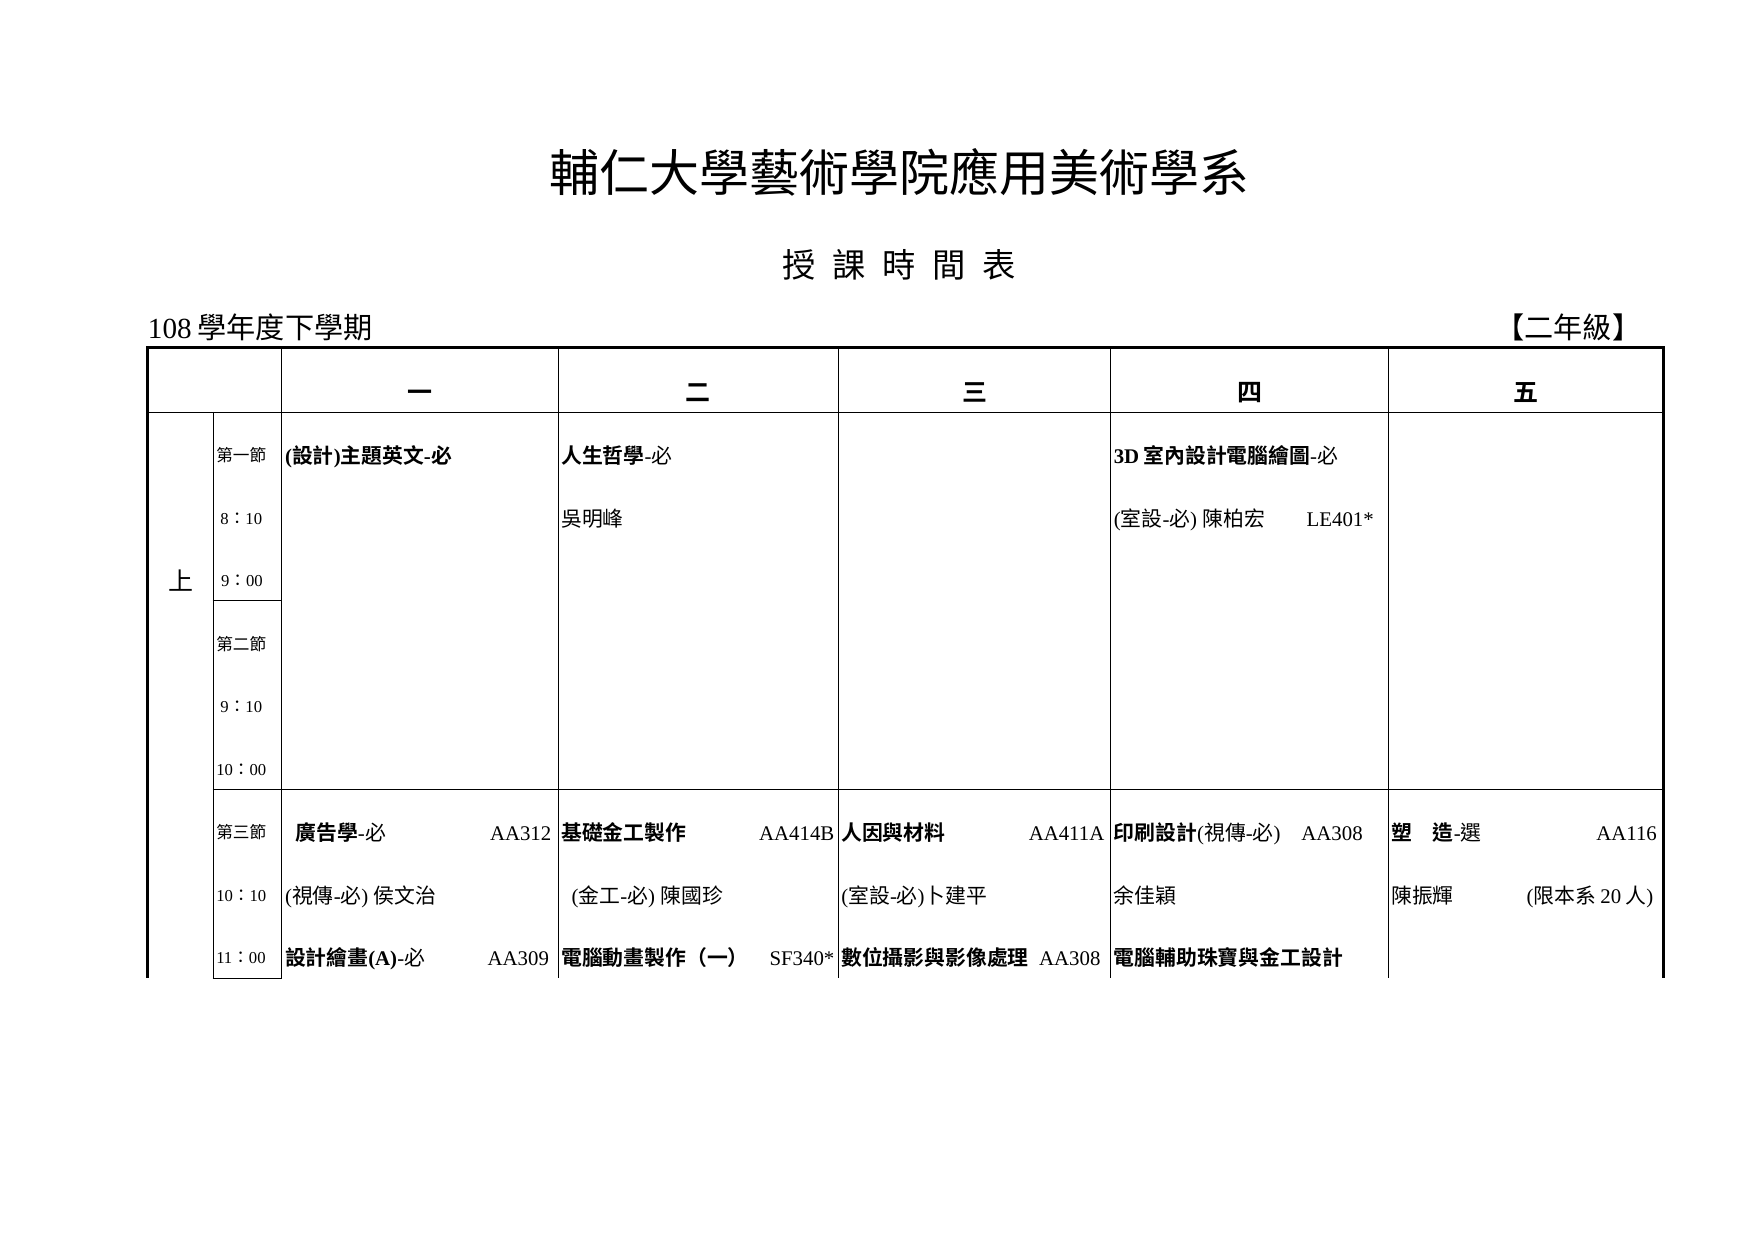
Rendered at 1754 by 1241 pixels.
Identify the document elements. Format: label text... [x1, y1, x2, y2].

table_header 四 [1111, 349, 1388, 412]
table_cell 第三節 10：10 11：00 [214, 790, 281, 977]
table_cell 第一節 8：10 9：00 [214, 413, 281, 600]
table_cell 上 [149, 413, 213, 977]
text 輔仁大學藝術學院應用美術學系 [148, 96, 1650, 221]
table_header 二 [559, 349, 838, 412]
table_header 一 [282, 349, 558, 412]
text 授 課 時 間 表 [148, 221, 1650, 284]
table_cell (設計)主題英文-必 [282, 413, 558, 789]
table_cell 基礎金工製作 AA414B (金工-必) 陳國珍 電腦動畫製作（一） SF340* [559, 790, 838, 977]
table_header [149, 349, 281, 412]
table_cell 廣告學-必 AA312 (視傳-必) 侯文治 設計繪畫(A)-必 AA309 [282, 790, 558, 977]
table_cell 人生哲學-必 吳明峰 [559, 413, 838, 789]
table_cell 塑 造-選 AA116 陳振輝 (限本系20人) [1389, 790, 1662, 977]
table_cell 印刷設計(視傳-必) AA308 余佳穎 電腦輔助珠寶與金工設計 [1111, 790, 1388, 977]
table_cell [839, 413, 1110, 789]
table_header 三 [839, 349, 1110, 412]
table_cell 人因與材料 AA411A (室設-必)卜建平 數位攝影與影像處理 AA308 [839, 790, 1110, 977]
table_cell [1389, 413, 1662, 789]
text 108學年度下學期 【二年級】 [148, 284, 1650, 346]
table_cell 3D室內設計電腦繪圖-必 (室設-必) 陳柏宏 LE401* [1111, 413, 1388, 789]
table_cell 第二節 9：10 10：00 [214, 601, 281, 789]
table_header 五 [1389, 349, 1662, 412]
